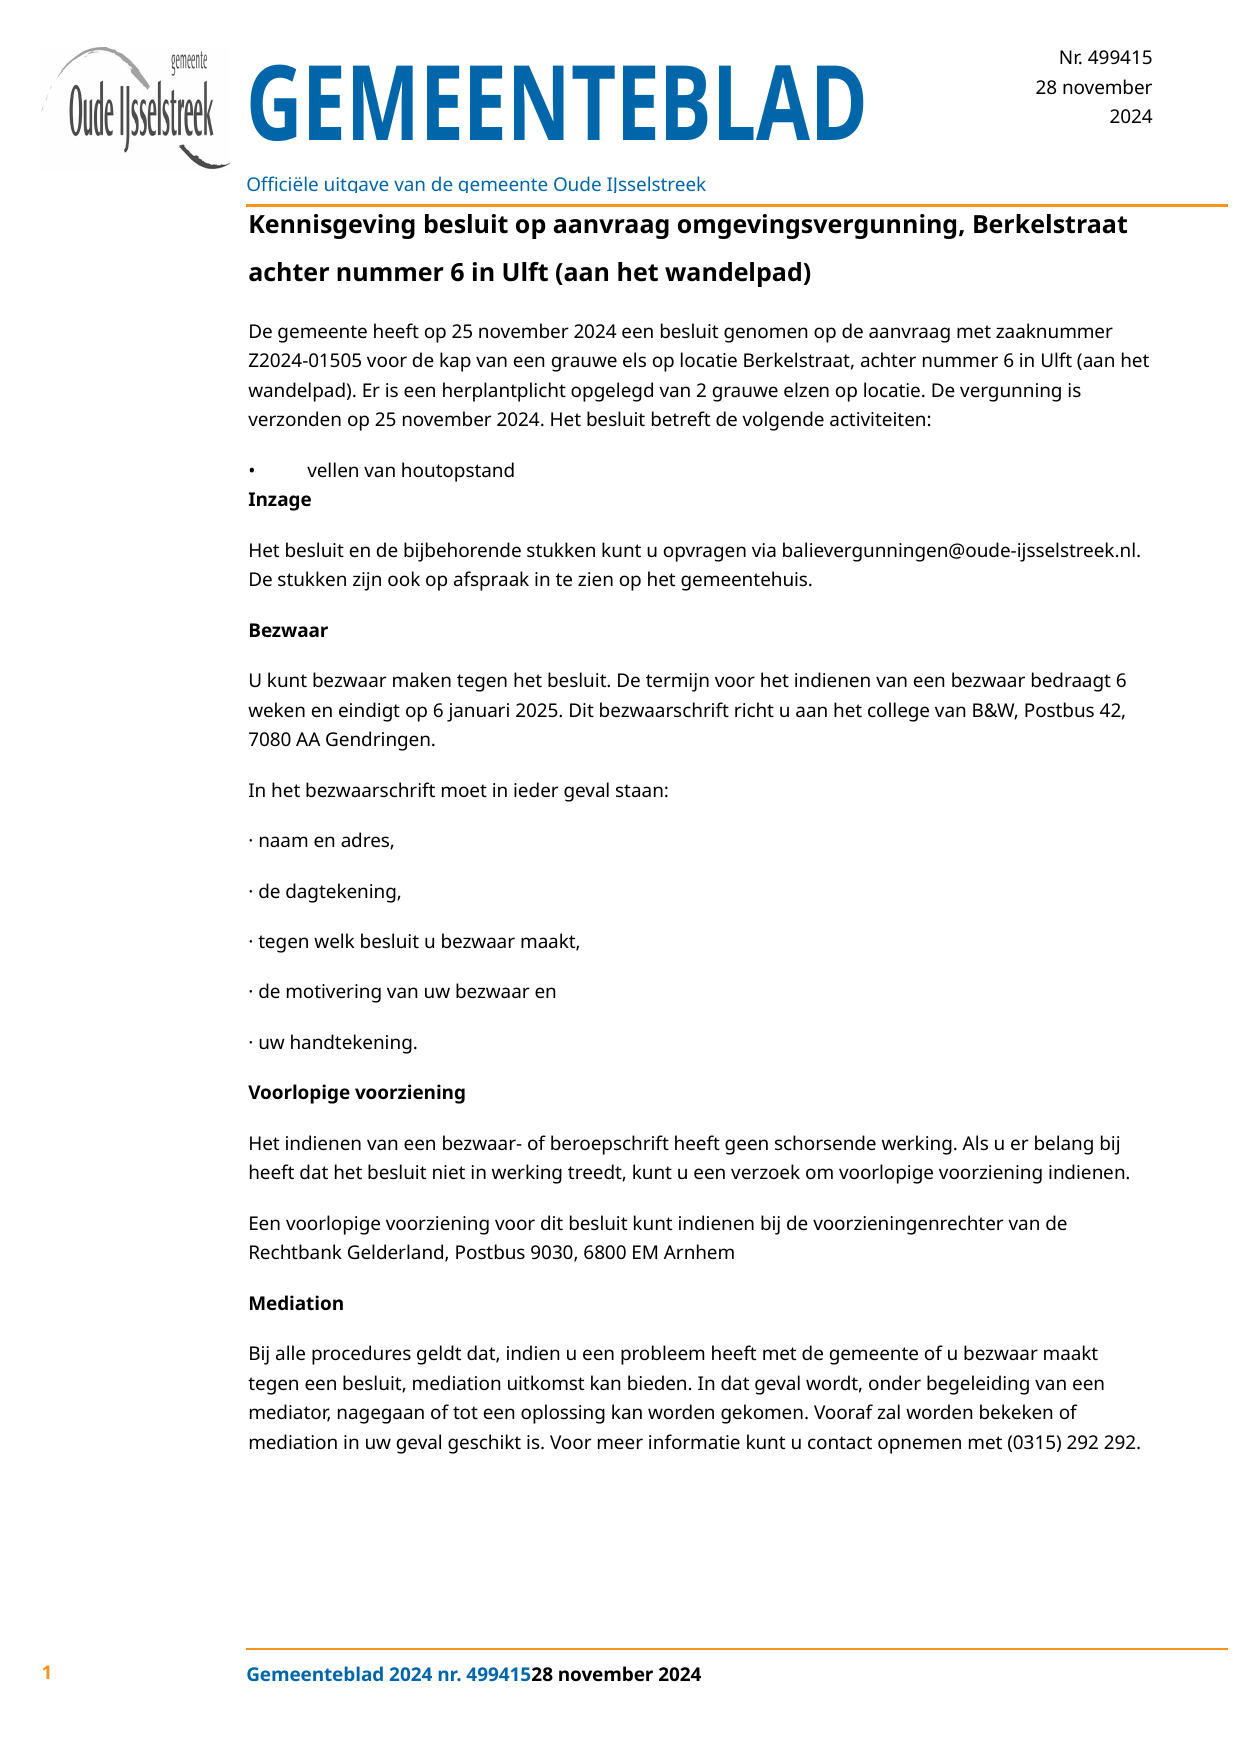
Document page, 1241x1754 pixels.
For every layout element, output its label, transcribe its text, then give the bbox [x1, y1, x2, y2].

text Een voorlopige voorziening voor dit besluit kunt indienen bij de voorzieningenrechter van de Rechtbank Gelderland, Postbus 9030, 6800 EM Arnhem [248, 1210, 1152, 1265]
text Inzage [248, 487, 1152, 512]
list vellen van houtopstand [248, 457, 1152, 483]
text Het besluit en de bijbehorende stukken kunt u opvragen via balievergunningen@oude-ijsselstreek.nl. De stukken zijn ook op afspraak in te zien op het gemeentehuis. [248, 537, 1152, 592]
text · tegen welk besluit u bezwaar maakt, [248, 928, 1152, 954]
text U kunt bezwaar maken tegen het besluit. De termijn voor het indienen van een bezwaar bedraagt 6 weken en eindigt op 6 januari 2025. Dit bezwaarschrift richt u aan het college van B&W, Postbus 42, 7080 AA Gendringen. [248, 667, 1152, 752]
text · de motivering van uw bezwaar en [248, 979, 1152, 1004]
picture [41, 47, 231, 172]
text · de dagtekening, [248, 878, 1152, 904]
text In het bezwaarschrift moet in ieder geval staan: [248, 777, 1152, 803]
text De gemeente heeft op 25 november 2024 een besluit genomen op de aanvraag met zaaknummer Z2024-01505 voor de kap van een grauwe els op locatie Berkelstraat, achter nummer 6 in Ulft (aan het wandelpad). Er is een herplantplicht opgelegd van 2 grauwe elzen op locatie. De vergunning is verzonden op 25 november 2024. Het besluit betreft de volgende activiteiten: [248, 318, 1152, 432]
text Het indienen van een bezwaar- of beroepschrift heeft geen schorsende werking. Als u er belang bij heeft dat het besluit niet in werking treedt, kunt u een verzoek om voorlopige voorziening indienen. [248, 1130, 1152, 1185]
text Mediation [248, 1290, 1152, 1316]
text · uw handtekening. [248, 1029, 1152, 1055]
text Voorlopige voorziening [248, 1079, 1152, 1105]
text · naam en adres, [248, 827, 1152, 853]
text Kennisgeving besluit op aanvraag omgevingsvergunning, Berkelstraat achter nummer 6 in Ulft (aan het wandelpad) [248, 207, 1152, 288]
text Bezwaar [248, 617, 1152, 643]
text Bij alle procedures geldt dat, indien u een probleem heeft met de gemeente of u bezwaar maakt tegen een besluit, mediation uitkomst kan bieden. In dat geval wordt, onder begeleiding van een mediator, nagegaan of tot een oplossing kan worden gekomen. Vooraf zal worden bekeken of mediation in uw geval geschikt is. Voor meer informatie kunt u contact opnemen met (0315) 292 292. [248, 1340, 1152, 1455]
